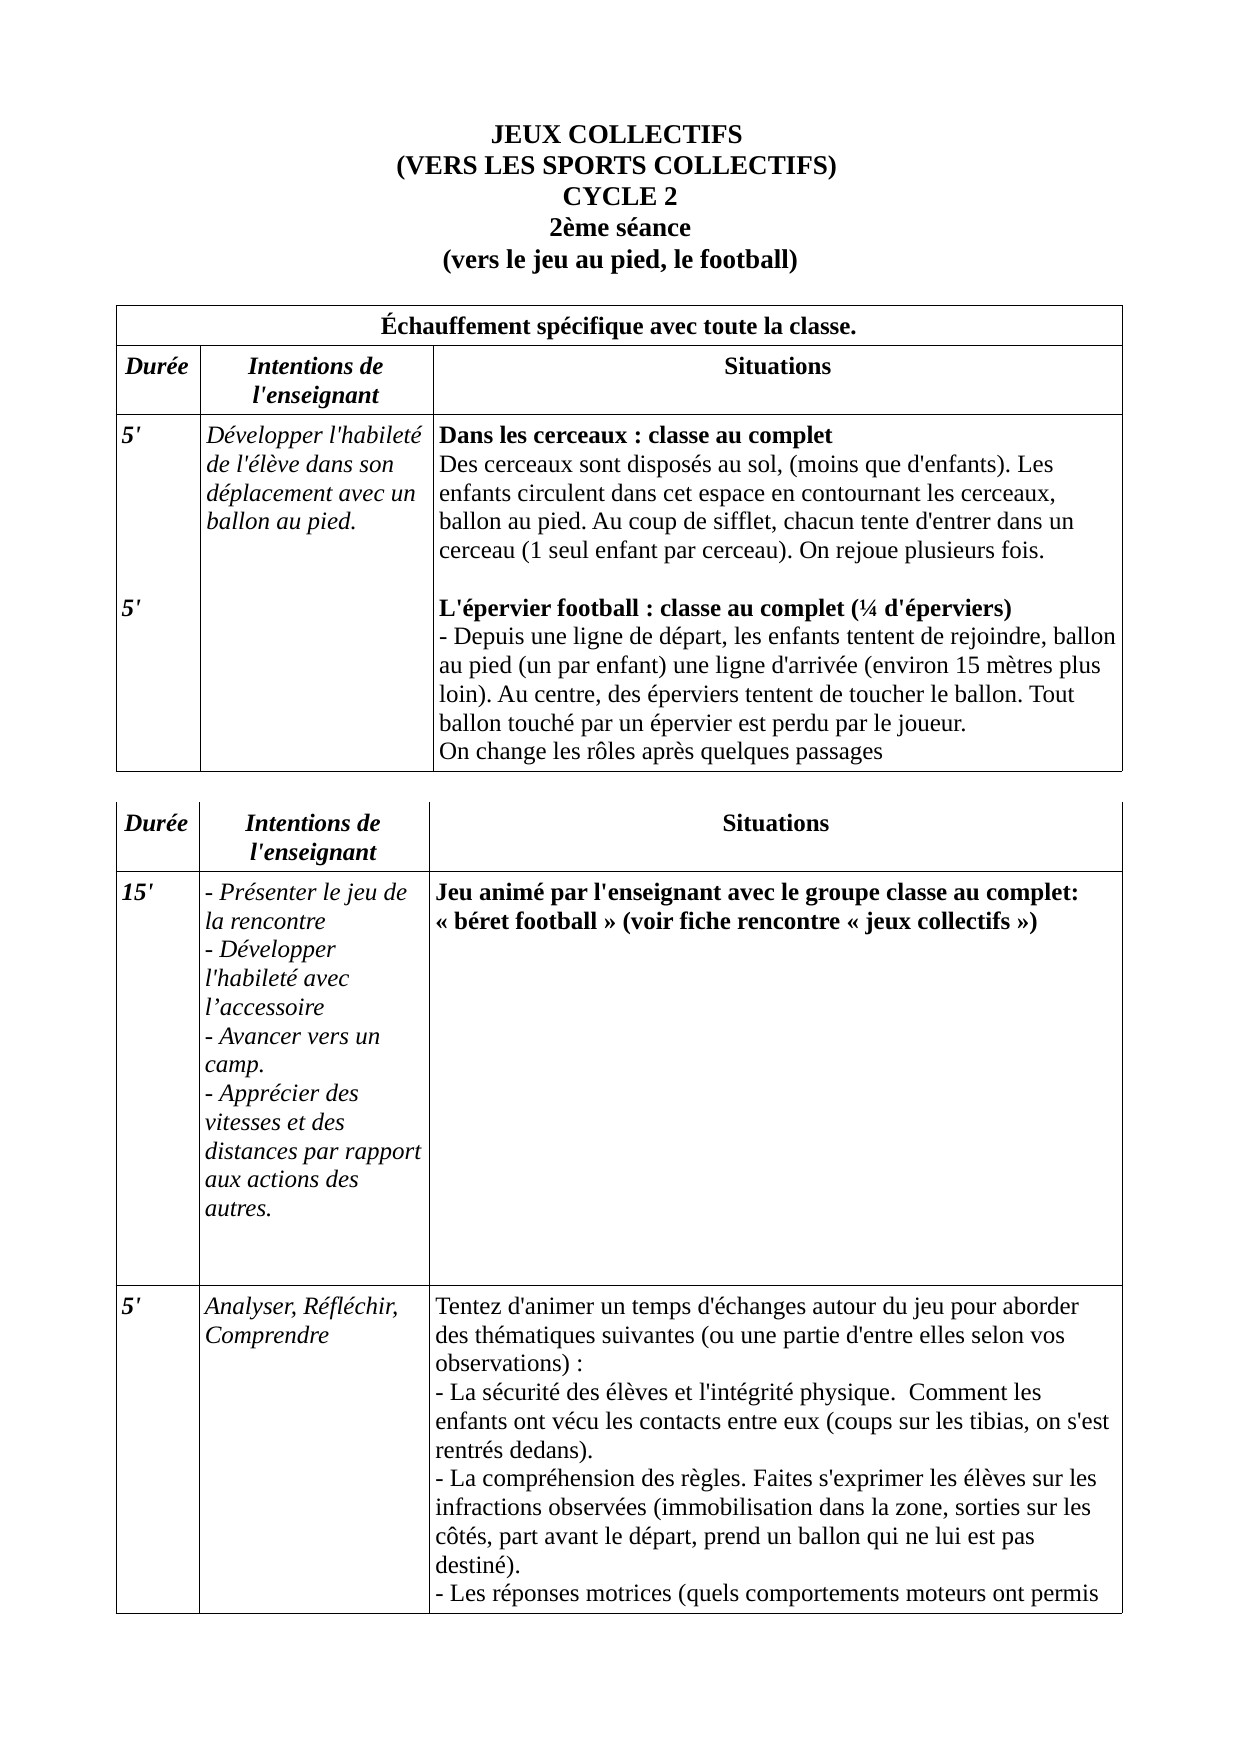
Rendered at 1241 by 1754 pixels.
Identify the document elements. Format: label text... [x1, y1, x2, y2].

table_header Situations [430, 802, 1122, 871]
table_cell Développer l'habileté de l'élève dans son déplacement avec un ballon au pied. [201, 415, 433, 771]
table_cell - Présenter le jeu de la rencontre - Développer l'habileté avec l’accessoire - Avancer vers un camp. - Apprécier des vitesses et des distances par rapport aux actions des autres. [200, 872, 429, 1285]
table_header Durée [117, 802, 199, 871]
table_header Intentions de l'enseignant [200, 802, 429, 871]
table_cell Jeu animé par l'enseignant avec le groupe classe au complet: « béret football » (voir fiche rencontre « jeux collectifs ») [430, 872, 1122, 1285]
table_cell Situations [434, 346, 1122, 414]
text (VERS LES SPORTS COLLECTIFS) [118, 149, 1122, 180]
table_cell Analyser, Réfléchir, Comprendre [200, 1286, 429, 1613]
text CYCLE 2 [118, 180, 1122, 212]
table_cell Durée [117, 346, 200, 414]
table_header Échauffement spécifique avec toute la classe. [117, 306, 1122, 345]
table_cell Tentez d'animer un temps d'échanges autour du jeu pour aborder des thématiques suivantes (ou une partie d'entre elles selon vos observations) : - La sécurité des élèves et l'intégrité physique. Comment les enfants ont vécu les contacts entre eux (coups sur les tibias, on s'est rentrés dedans). - La compréhension des règles. Faites s'exprimer les élèves sur les infractions observées (immobilisation dans la zone, sorties sur les côtés, part avant le départ, prend un ballon qui ne lui est pas destiné). - Les réponses motrices (quels comportements moteurs ont permis [430, 1286, 1122, 1613]
text JEUX COLLECTIFS [118, 118, 1122, 149]
table_cell Intentions de l'enseignant [201, 346, 433, 414]
text (vers le jeu au pied, le football) [118, 243, 1122, 274]
table_cell 15' [117, 872, 199, 1285]
table_cell 5' [117, 1286, 199, 1613]
table_cell Dans les cerceaux : classe au complet Des cerceaux sont disposés au sol, (moins que d'enfants). Les enfants circulent dans cet espace en contournant les cerceaux, ballon au pied. Au coup de sifflet, chacun tente d'entrer dans un cerceau (1 seul enfant par cerceau). On rejoue plusieurs fois. L'épervier football : classe au complet (¼ d'éperviers) - Depuis une ligne de départ, les enfants tentent de rejoindre, ballon au pied (un par enfant) une ligne d'arrivée (environ 15 mètres plus loin). Au centre, des éperviers tentent de toucher le ballon. Tout ballon touché par un épervier est perdu par le joueur. On change les rôles après quelques passages [434, 415, 1122, 771]
text 2ème séance [118, 212, 1122, 243]
table_cell 5' 5' [117, 415, 200, 771]
